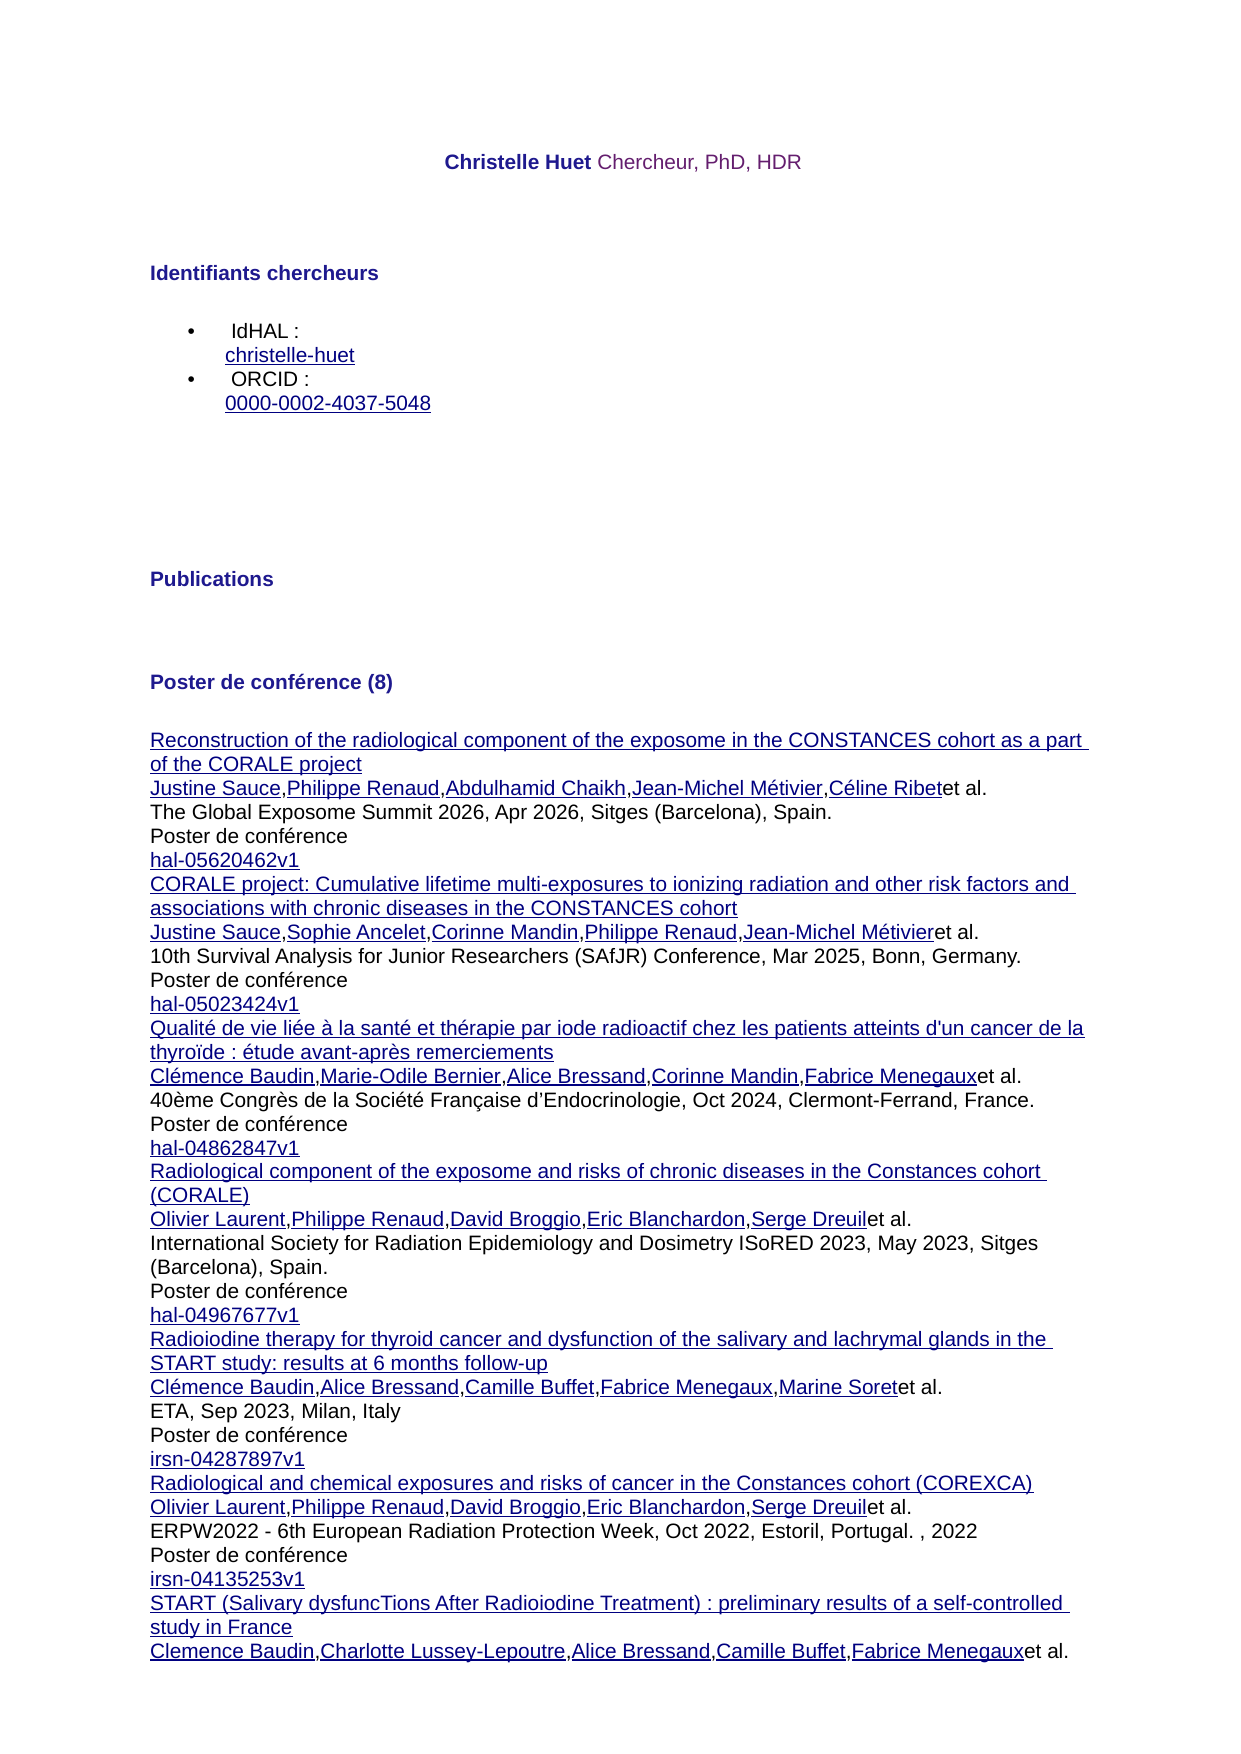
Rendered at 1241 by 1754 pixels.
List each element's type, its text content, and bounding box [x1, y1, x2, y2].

subtitle Poster de conférence (8) [150, 670, 1090, 694]
table_cell START (Salivary dysfuncTions After Radioiodine Treatment) : preliminary results of a self-controlled study in France Clemence Baudin,Charlotte Lussey-Lepoutre,Alice Bressand,Camille Buffet,Fabrice Menegauxet al. [150, 1591, 1090, 1662]
table_cell Radiological and chemical exposures and risks of cancer in the Constances cohort (COREXCA) Olivier Laurent,Philippe Renaud,David Broggio,Eric Blanchardon,Serge Dreuilet al. ERPW2022 - 6th European Radiation Protection Week, Oct 2022, Estoril, Portugal. , 2022 Poster de conférence irsn-04135253v1 [150, 1471, 1090, 1591]
table_cell Radiological component of the exposome and risks of chronic diseases in the Constances cohort (CORALE) Olivier Laurent,Philippe Renaud,David Broggio,Eric Blanchardon,Serge Dreuilet al. International Society for Radiation Epidemiology and Dosimetry ISoRED 2023, May 2023, Sitges (Barcelona), Spain. Poster de conférence hal-04967677v1 [150, 1159, 1090, 1327]
table_cell CORALE project: Cumulative lifetime multi-exposures to ionizing radiation and other risk factors and associations with chronic diseases in the CONSTANCES cohort Justine Sauce,Sophie Ancelet,Corinne Mandin,Philippe Renaud,Jean-Michel Métivieret al. 10th Survival Analysis for Junior Researchers (SAfJR) Conference, Mar 2025, Bonn, Germany. Poster de conférence hal-05023424v1 [150, 872, 1090, 1016]
list ORCID : [187, 367, 1090, 391]
list IdHAL : [187, 319, 1090, 343]
subtitle Publications [150, 567, 1090, 591]
table_cell Radioiodine therapy for thyroid cancer and dysfunction of the salivary and lachrymal glands in the START study: results at 6 months follow-up Clémence Baudin,Alice Bressand,Camille Buffet,Fabrice Menegaux,Marine Soretet al. ETA, Sep 2023, Milan, Italy Poster de conférence irsn-04287897v1 [150, 1327, 1090, 1471]
list 0000-0002-4037-5048 [187, 391, 1090, 414]
subtitle Christelle Huet Chercheur, PhD, HDR [150, 150, 1090, 174]
table_cell Qualité de vie liée à la santé et thérapie par iode radioactif chez les patients atteints d'un cancer de la thyroïde : étude avant-après remerciements Clémence Baudin,Marie-Odile Bernier,Alice Bressand,Corinne Mandin,Fabrice Menegauxet al. 40ème Congrès de la Société Française d’Endocrinologie, Oct 2024, Clermont-Ferrand, France. Poster de conférence hal-04862847v1 [150, 1016, 1090, 1159]
list christelle-huet [187, 343, 1090, 367]
table_header Reconstruction of the radiological component of the exposome in the CONSTANCES cohort as a part of the CORALE project Justine Sauce,Philippe Renaud,Abdulhamid Chaikh,Jean-Michel Métivier,Céline Ribetet al. The Global Exposome Summit 2026, Apr 2026, Sitges (Barcelona), Spain. Poster de conférence hal-05620462v1 [150, 728, 1090, 872]
subtitle Identifiants chercheurs [150, 260, 1090, 284]
